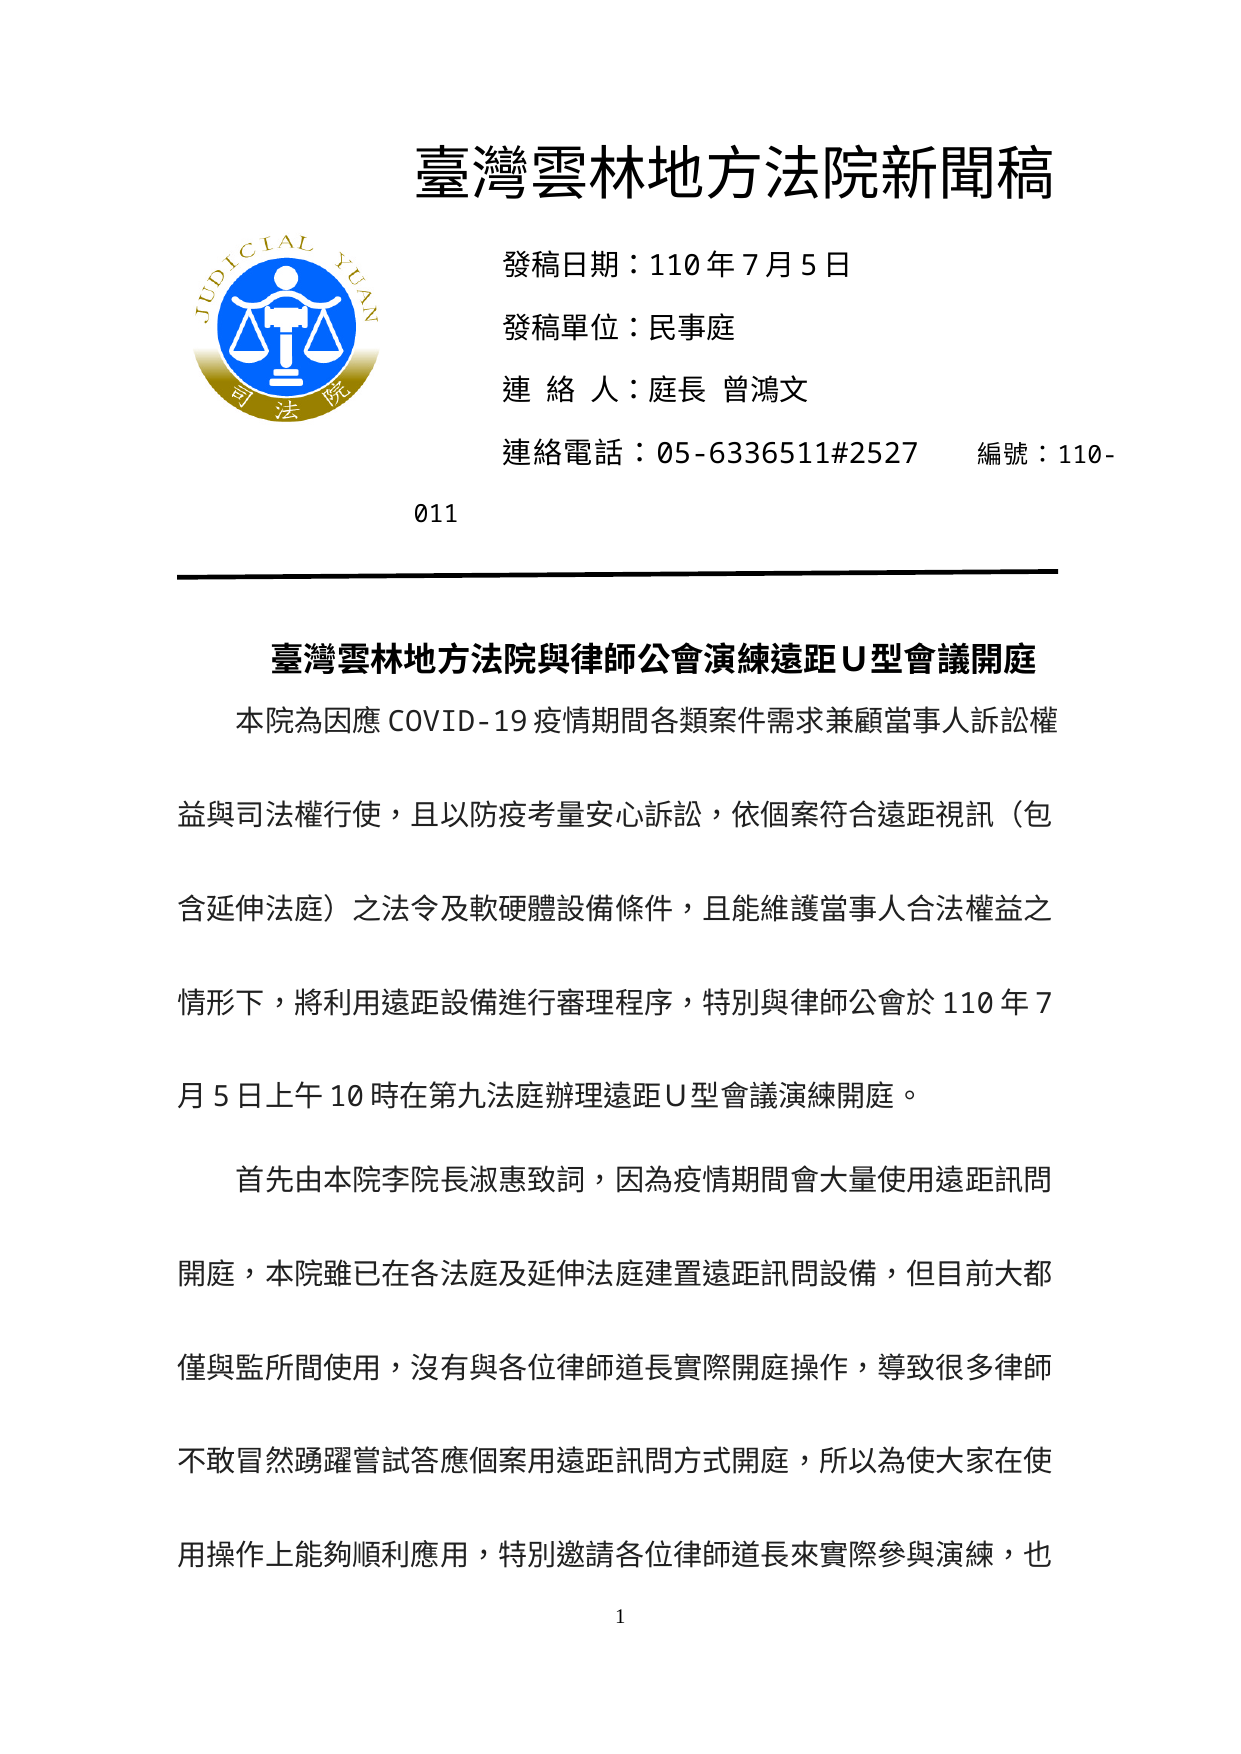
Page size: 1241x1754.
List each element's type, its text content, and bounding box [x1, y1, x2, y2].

text 首先由本院李院長淑惠致詞，因為疫情期間會大量使用遠距訊問開庭，本院雖已在各法庭及延伸法庭建置遠距訊問設備，但目前大都僅與監所間使用，沒有與各位律師道長實際開庭操作，導致很多律師不敢冒然踴躍嘗試答應個案用遠距訊問方式開庭，所以為使大家在使用操作上能夠順利應用，特別邀請各位律師道長來實際參與演練，也 [177, 1136, 1063, 1574]
text 本院為因應COVID-19疫情期間各類案件需求兼顧當事人訴訟權益與司法權行使，且以防疫考量安心訴訟，依個案符合遠距視訊（包含延伸法庭）之法令及軟硬體設備條件，且能維護當事人合法權益之情形下，將利用遠距設備進行審理程序，特別與律師公會於110年7月5日上午10時在第九法庭辦理遠距Ｕ型會議演練開庭。 [177, 677, 1063, 1115]
table_header [161, 96, 410, 534]
text 臺灣雲林地方法院與律師公會演練遠距Ｕ型會議開庭 [177, 615, 1063, 677]
table_header 臺灣雲林地方法院新聞稿 發稿日期：110年7月5日 發稿單位：民事庭 連 絡 人：庭長 曾鴻文 連絡電話：05-6336511#2527 編號：110-011 [410, 96, 1120, 534]
